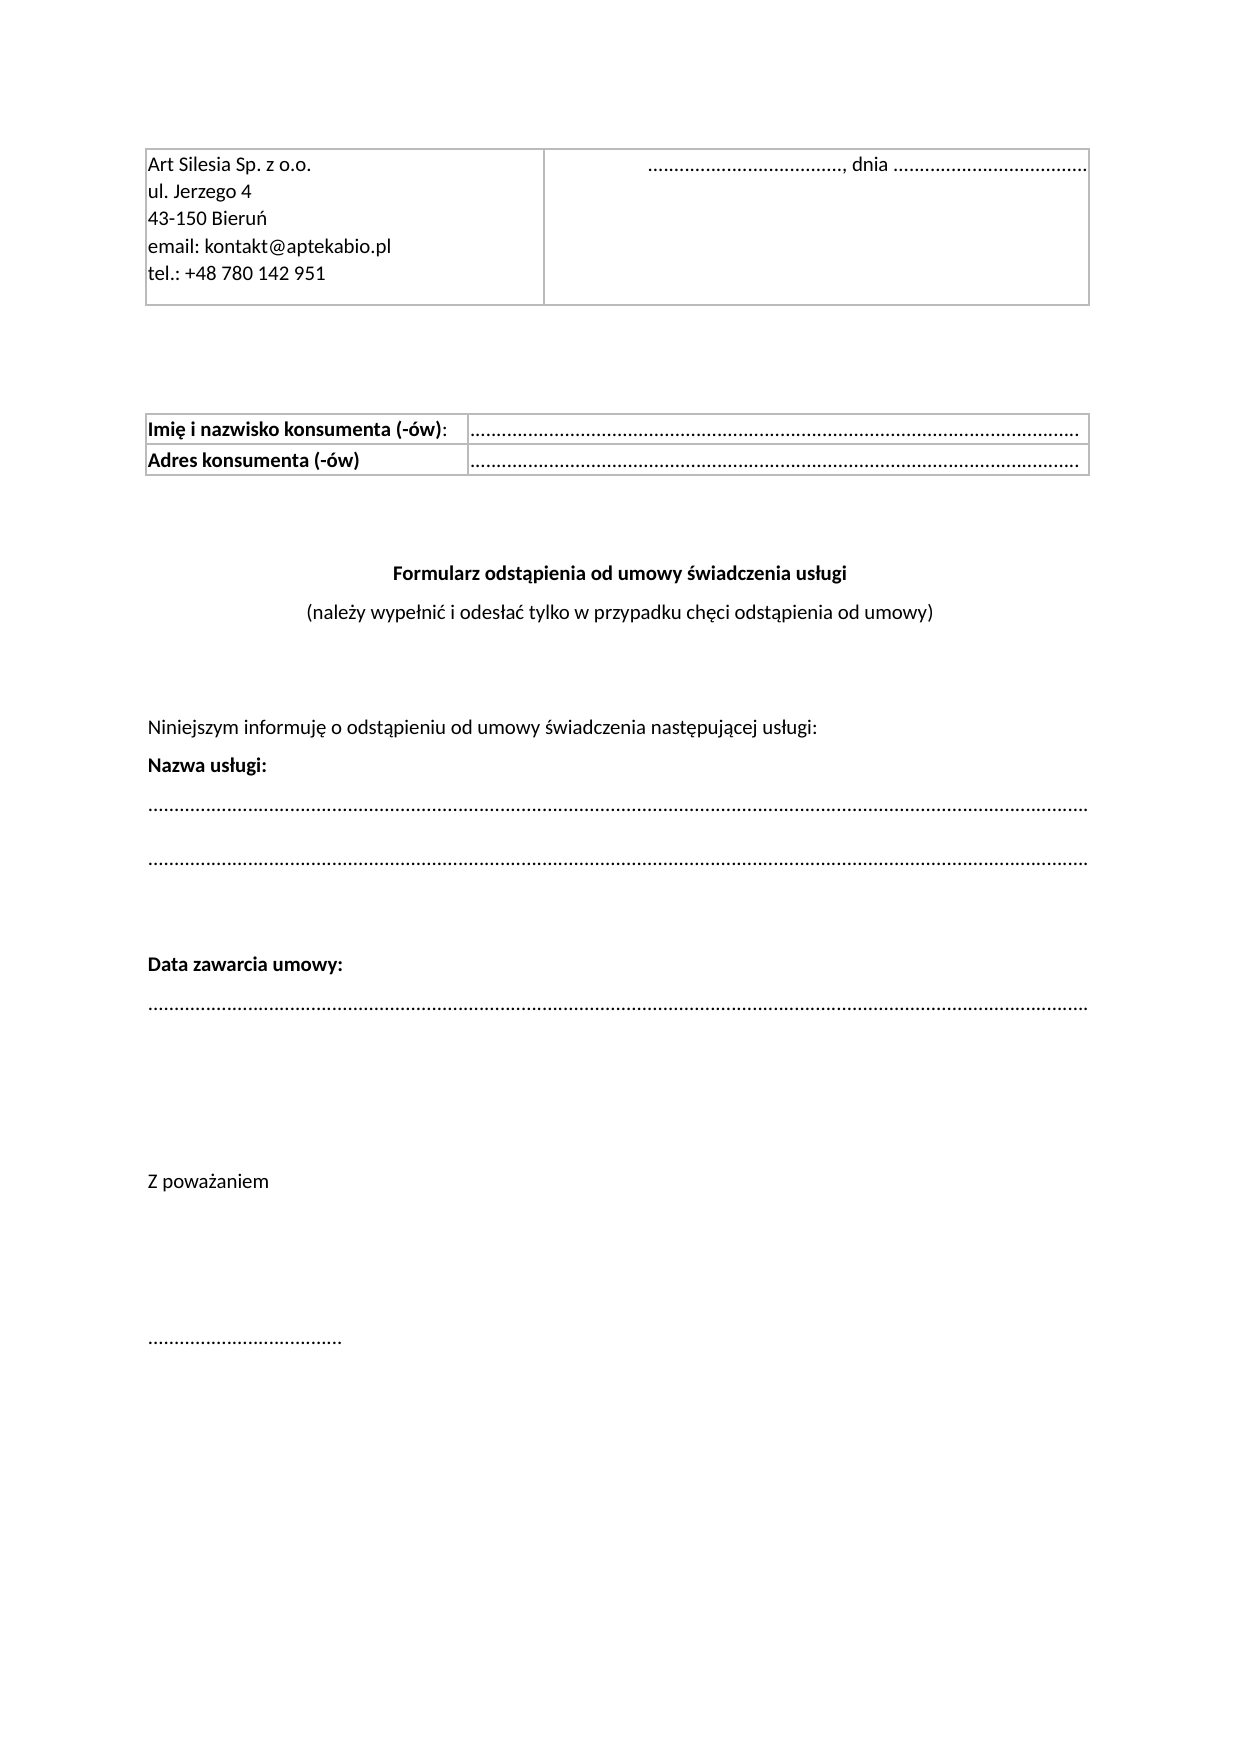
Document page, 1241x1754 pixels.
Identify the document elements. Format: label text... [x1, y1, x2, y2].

table_header Art Silesia Sp. z o.o. ul. Jerzego 4 43-150 Bieruń email: kontakt@aptekabio.pl tel.: +48 780 142 951 [147, 150, 543, 304]
table_cell .................................................................................................................... [469, 445, 1088, 474]
table_cell Adres konsumenta (-ów) [147, 445, 467, 474]
text (należy wypełnić i odesłać tylko w przypadku chęci odstąpienia od umowy) [148, 599, 1093, 624]
text Niniejszym informuję o odstąpieniu od umowy świadczenia następującej usługi: [148, 638, 1093, 739]
text ................................................................................................................................................................................... [148, 845, 1093, 870]
text Data zawarcia umowy: [148, 951, 1093, 977]
text Nazwa usługi: [148, 753, 1093, 778]
text Formularz odstąpienia od umowy świadczenia usługi [148, 560, 1093, 586]
table_header ....................................., dnia ..................................... [545, 150, 1088, 304]
text ................................................................................................................................................................................... [148, 791, 1093, 817]
table_header .................................................................................................................... [469, 415, 1088, 443]
table_header Imię i nazwisko konsumenta (-ów): [147, 415, 467, 443]
text ................................................................................................................................................................................... Z poważaniem [148, 990, 1093, 1221]
text ..................................... [148, 1273, 1093, 1350]
